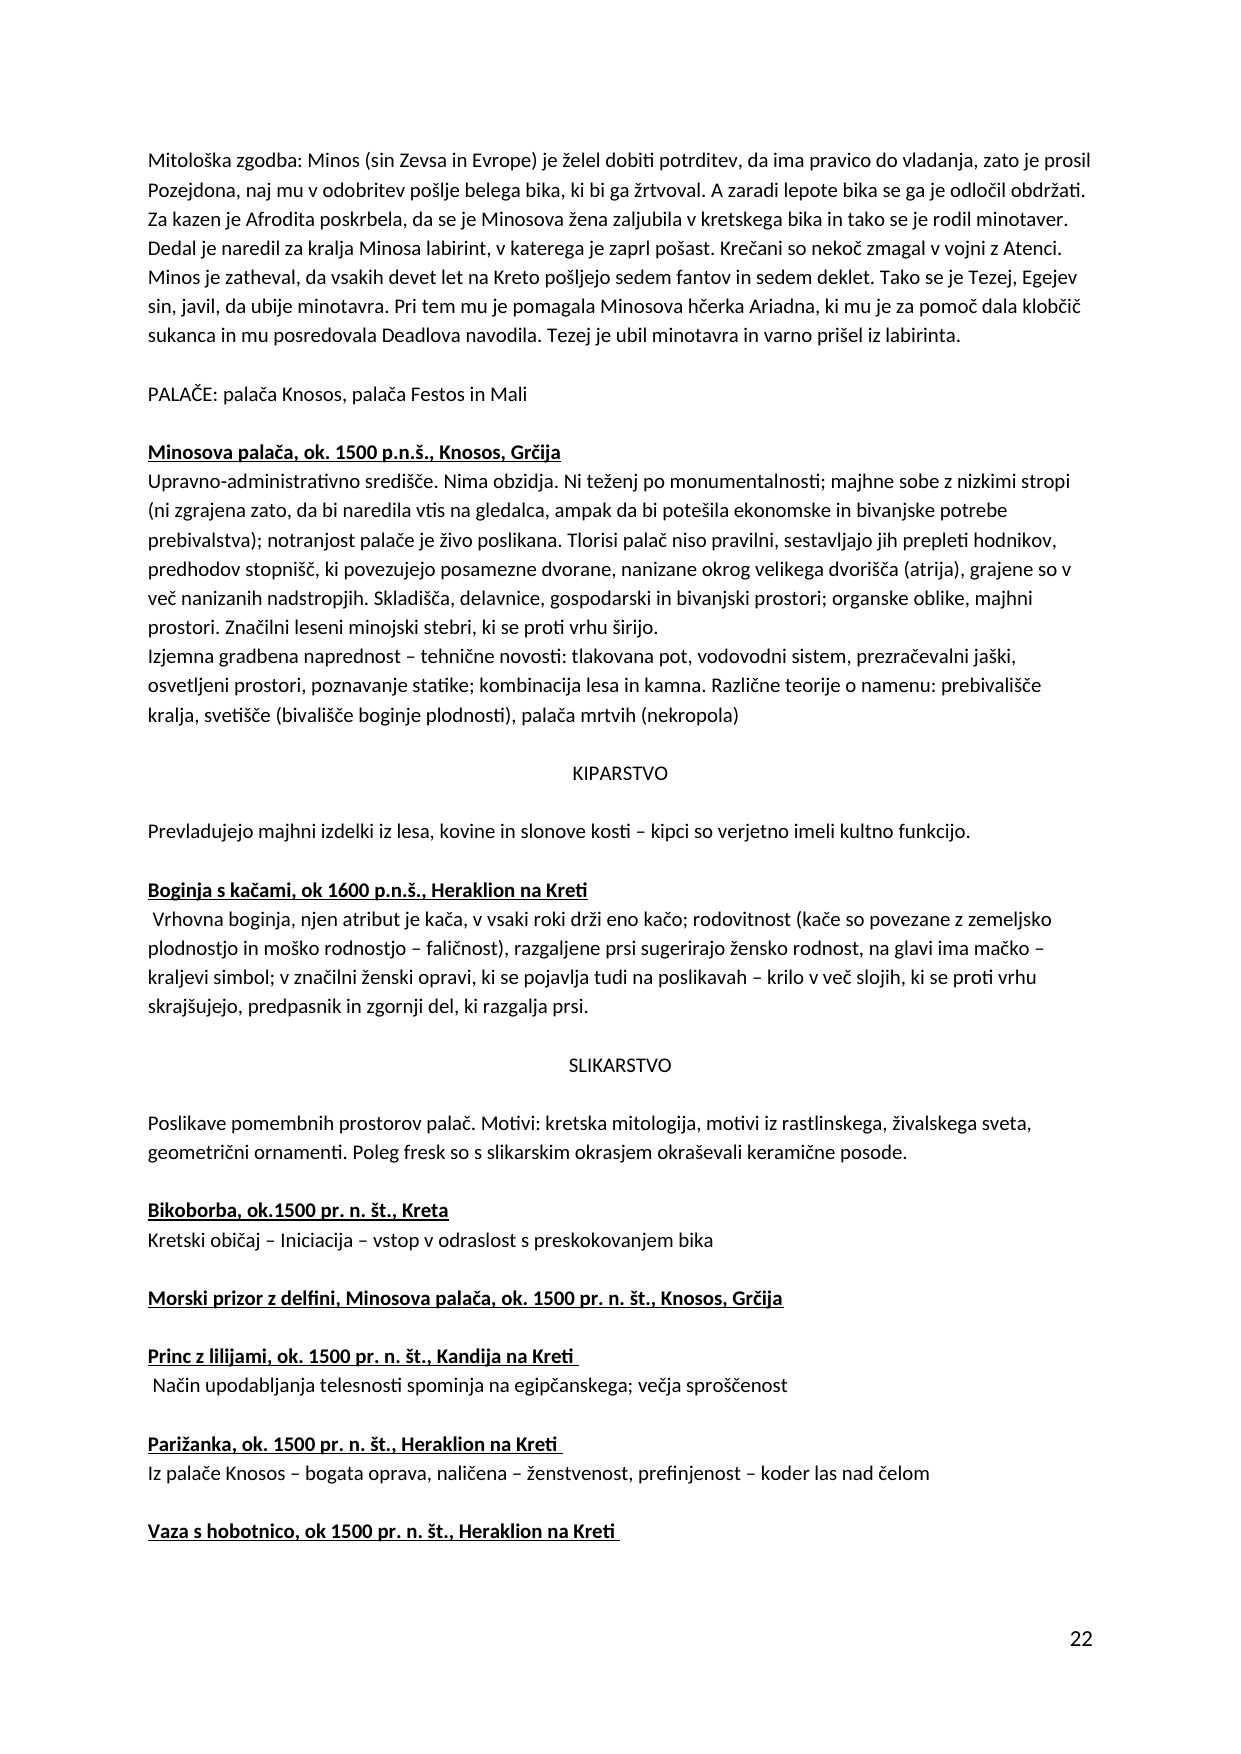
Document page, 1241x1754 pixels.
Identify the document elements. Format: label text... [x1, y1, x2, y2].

text Iz palače Knosos – bogata oprava, naličena – ženstvenost, prefinjenost – koder las nad čelom [148, 1460, 1093, 1486]
text Morski prizor z delfini, Minosova palača, ok. 1500 pr. n. št., Knosos, Grčija [148, 1285, 1093, 1311]
text Upravno-administrativno središče. Nima obzidja. Ni teženj po monumentalnosti; majhne sobe z nizkimi stropi (ni zgrajena zato, da bi naredila vtis na gledalca, ampak da bi potešila ekonomske in bivanjske potrebe prebivalstva); notranjost palače je živo poslikana. Tlorisi palač niso pravilni, sestavljajo jih prepleti hodnikov, predhodov stopnišč, ki povezujejo posamezne dvorane, nanizane okrog velikega dvorišča (atrija), grajene so v več nanizanih nadstropjih. Skladišča, delavnice, gospodarski in bivanjski prostori; organske oblike, majhni prostori. Značilni leseni minojski stebri, ki se proti vrhu širijo. [148, 468, 1093, 640]
text Bikoborba, ok.1500 pr. n. št., Kreta [148, 1198, 1093, 1223]
text Poslikave pomembnih prostorov palač. Motivi: kretska mitologija, motivi iz rastlinskega, živalskega sveta, geometrični ornamenti. Poleg fresk so s slikarskim okrasjem okraševali keramične posode. [148, 1110, 1093, 1165]
text Prevladujejo majhni izdelki iz lesa, kovine in slonove kosti – kipci so verjetno imeli kultno funkcijo. [148, 818, 1093, 844]
text PALAČE: palača Knosos, palača Festos in Mali [148, 381, 1093, 406]
text Minosova palača, ok. 1500 p.n.š., Knosos, Grčija [148, 439, 1093, 465]
text Vaza s hobotnico, ok 1500 pr. n. št., Heraklion na Kreti [148, 1518, 1093, 1544]
text Način upodabljanja telesnosti spominja na egipčanskega; večja sproščenost [148, 1373, 1093, 1398]
text Kretski običaj – Iniciacija – vstop v odraslost s preskokovanjem bika [148, 1227, 1093, 1252]
text Izjemna gradbena naprednost – tehnične novosti: tlakovana pot, vodovodni sistem, prezračevalni jaški, osvetljeni prostori, poznavanje statike; kombinacija lesa in kamna. Različne teorije o namenu: prebivališče kralja, svetišče (bivališče boginje plodnosti), palača mrtvih (nekropola) [148, 643, 1093, 727]
text SLIKARSTVO [148, 1052, 1093, 1077]
text Parižanka, ok. 1500 pr. n. št., Heraklion na Kreti [148, 1431, 1093, 1456]
text Princ z lilijami, ok. 1500 pr. n. št., Kandija na Kreti [148, 1343, 1093, 1369]
text Vrhovna boginja, njen atribut je kača, v vsaki roki drži eno kačo; rodovitnost (kače so povezane z zemeljsko plodnostjo in moško rodnostjo – faličnost), razgaljene prsi sugerirajo žensko rodnost, na glavi ima mačko – kraljevi simbol; v značilni ženski opravi, ki se pojavlja tudi na poslikavah – krilo v več slojih, ki se proti vrhu skrajšujejo, predpasnik in zgornji del, ki razgalja prsi. [148, 906, 1093, 1019]
text Boginja s kačami, ok 1600 p.n.š., Heraklion na Kreti [148, 877, 1093, 902]
text Mitološka zgodba: Minos (sin Zevsa in Evrope) je želel dobiti potrditev, da ima pravico do vladanja, zato je prosil Pozejdona, naj mu v odobritev pošlje belega bika, ki bi ga žrtvoval. A zaradi lepote bika se ga je odločil obdržati. Za kazen je Afrodita poskrbela, da se je Minosova žena zaljubila v kretskega bika in tako se je rodil minotaver. Dedal je naredil za kralja Minosa labirint, v katerega je zaprl pošast. Krečani so nekoč zmagal v vojni z Atenci. Minos je zatheval, da vsakih devet let na Kreto pošljejo sedem fantov in sedem deklet. Tako se je Tezej, Egejev sin, javil, da ubije minotavra. Pri tem mu je pomagala Minosova hčerka Ariadna, ki mu je za pomoč dala klobčič sukanca in mu posredovala Deadlova navodila. Tezej je ubil minotavra in varno prišel iz labirinta. [148, 148, 1093, 348]
text KIPARSTVO [148, 760, 1093, 786]
